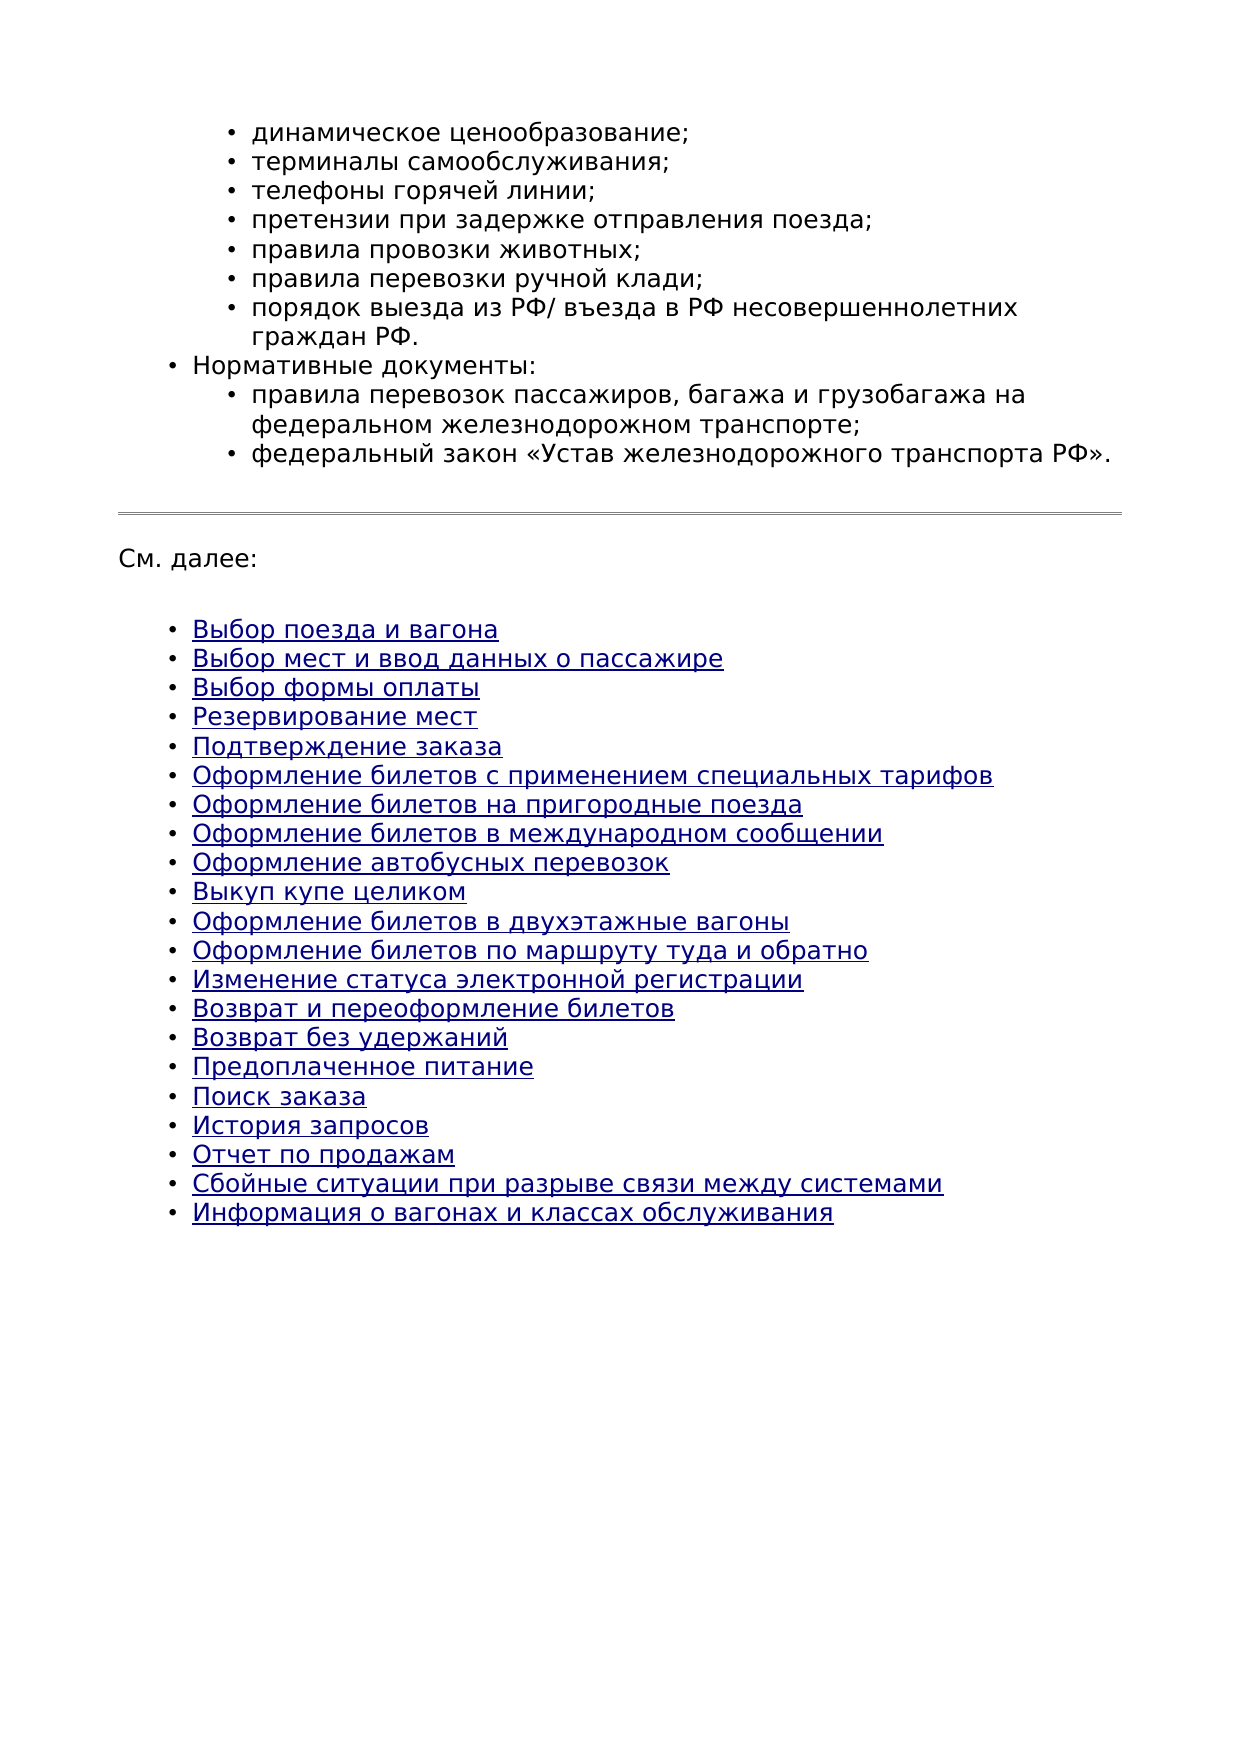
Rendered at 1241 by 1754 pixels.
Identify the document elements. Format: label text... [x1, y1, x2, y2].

list Изменение статуса электронной регистрации [177, 965, 1122, 994]
list Сбойные ситуации при разрыве связи между системами [177, 1169, 1122, 1198]
list Резервирование мест [177, 703, 1122, 732]
list Предоплаченное питание [177, 1053, 1122, 1082]
list Выбор мест и ввод данных о пассажире [177, 644, 1122, 673]
list динамическое ценообразование; [236, 118, 1122, 147]
list претензии при задержке отправления поезда; [236, 206, 1122, 235]
text См. далее: [118, 544, 1122, 573]
list Поиск заказа [177, 1082, 1122, 1111]
list Оформление билетов на пригородные поезда [177, 790, 1122, 819]
list Отчет по продажам [177, 1140, 1122, 1169]
list терминалы самообслуживания; [236, 147, 1122, 176]
list правила перевозки ручной клади; [236, 264, 1122, 293]
list Нормативные документы: [177, 351, 1122, 381]
list правила провозки животных; [236, 235, 1122, 264]
list Оформление билетов по маршруту туда и обратно [177, 936, 1122, 965]
list Выбор поезда и вагона [177, 615, 1122, 644]
list правила перевозок пассажиров, багажа и грузобагажа на федеральном железнодорожном транспорте; [236, 381, 1122, 439]
list История запросов [177, 1111, 1122, 1140]
list порядок выезда из РФ/ въезда в РФ несовершеннолетних граждан РФ. [236, 293, 1122, 351]
list Выкуп купе целиком [177, 878, 1122, 907]
list Оформление билетов в международном сообщении [177, 819, 1122, 848]
list Выбор формы оплаты [177, 673, 1122, 703]
list Информация о вагонах и классах обслуживания [177, 1198, 1122, 1228]
list федеральный закон «Устав железнодорожного транспорта РФ». [236, 439, 1122, 468]
list телефоны горячей линии; [236, 176, 1122, 206]
list Оформление билетов с применением специальных тарифов [177, 761, 1122, 790]
list Оформление автобусных перевозок [177, 848, 1122, 878]
list Возврат и переоформление билетов [177, 994, 1122, 1023]
list Возврат без удержаний [177, 1023, 1122, 1053]
list Оформление билетов в двухэтажные вагоны [177, 907, 1122, 936]
list Подтверждение заказа [177, 732, 1122, 761]
